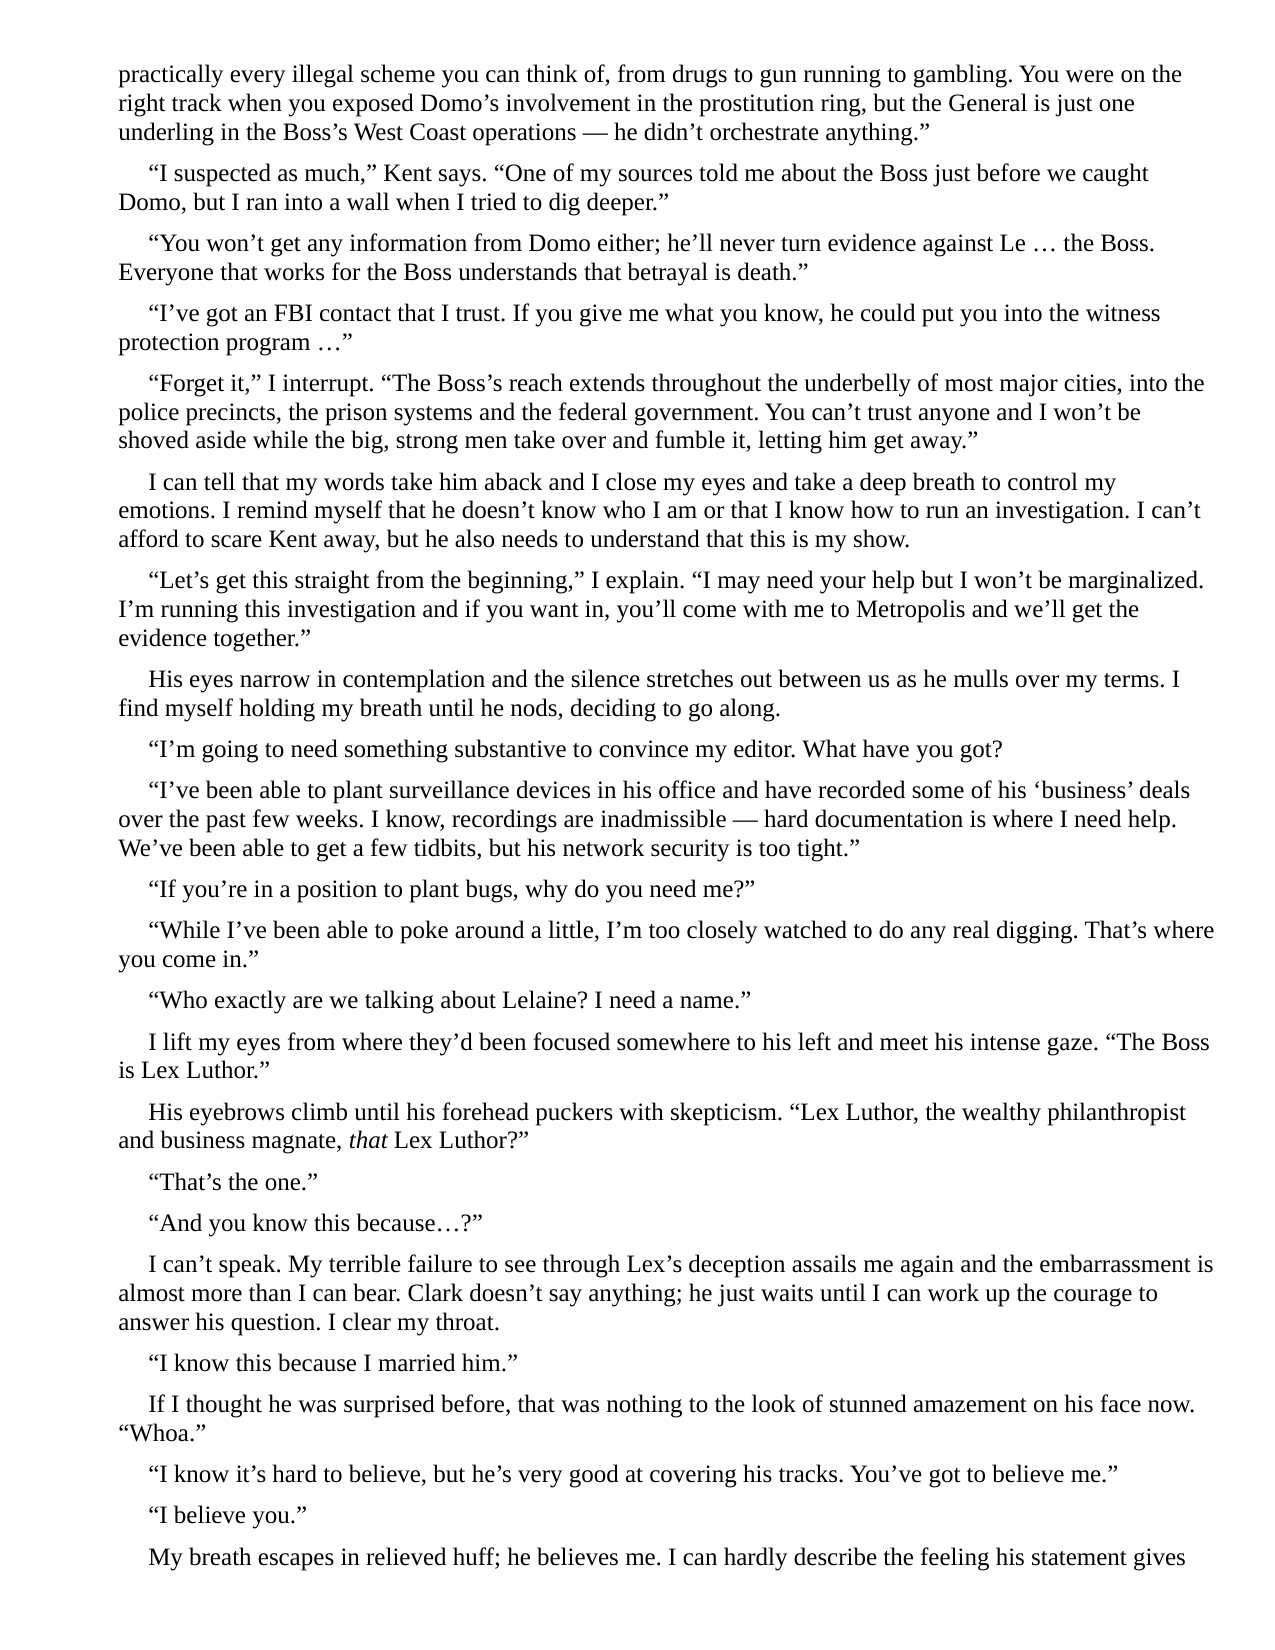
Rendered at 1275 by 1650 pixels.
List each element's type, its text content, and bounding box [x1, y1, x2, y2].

text I can tell that my words take him aback and I close my eyes and take a deep breath to control my emotions. I remind myself that he doesn’t know who I am or that I know how to run an investigation. I can’t afford to scare Kent away, but he also needs to understand that this is my show. [118, 467, 1216, 553]
text “You won’t get any information from Domo either; he’ll never turn evidence against Le … the Boss. Everyone that works for the Boss understands that betrayal is death.” [118, 228, 1216, 285]
text practically every illegal scheme you can think of, from drugs to gun running to gambling. You were on the right track when you exposed Domo’s involvement in the prostitution ring, but the General is just one underling in the Boss’s West Coast operations — he didn’t orchestrate anything.” [118, 59, 1216, 145]
text “That’s the one.” [118, 1167, 1216, 1195]
text “I believe you.” [118, 1500, 1216, 1529]
text “I know it’s hard to believe, but he’s very good at covering his tracks. You’ve got to believe me.” [118, 1459, 1216, 1488]
text “I’ve been able to plant surveillance devices in his office and have recorded some of his ‘business’ deals over the past few weeks. I know, recordings are inadmissible — hard documentation is where I need help. We’ve been able to get a few tidbits, but his network security is too tight.” [118, 775, 1216, 862]
text “I know this because I married him.” [118, 1348, 1216, 1377]
text “And you know this because…?” [118, 1208, 1216, 1237]
text If I thought he was surprised before, that was nothing to the look of stunned amazement on his face now. “Whoa.” [118, 1389, 1216, 1447]
text “If you’re in a position to plant bugs, why do you need me?” [118, 874, 1216, 903]
text I lift my eyes from where they’d been focused somewhere to his left and meet his intense gaze. “The Boss is Lex Luthor.” [118, 1027, 1216, 1084]
text “While I’ve been able to poke around a little, I’m too closely watched to do any real digging. That’s where you come in.” [118, 915, 1216, 973]
text “I suspected as much,” Kent says. “One of my sources told me about the Boss just before we caught Domo, but I ran into a wall when I tried to dig deeper.” [118, 158, 1216, 215]
text “I’ve got an FBI contact that I trust. If you give me what you know, he could put you into the witness protection program …” [118, 298, 1216, 355]
text His eyes narrow in contemplation and the silence stretches out between us as he mulls over my terms. I find myself holding my breath until he nods, deciding to go along. [118, 664, 1216, 722]
text I can’t speak. My terrible failure to see through Lex’s deception assails me again and the embarrassment is almost more than I can bear. Clark doesn’t say anything; he just waits until I can work up the courage to answer his question. I clear my throat. [118, 1249, 1216, 1335]
text “Let’s get this straight from the beginning,” I explain. “I may need your help but I won’t be marginalized. I’m running this investigation and if you want in, you’ll come with me to Metropolis and we’ll get the evidence together.” [118, 565, 1216, 652]
text “Forget it,” I interrupt. “The Boss’s reach extends throughout the underbelly of most major cities, into the police precincts, the prison systems and the federal government. You can’t trust anyone and I won’t be shoved aside while the big, strong men take over and fumble it, letting him get away.” [118, 368, 1216, 454]
text My breath escapes in relieved huff; he believes me. I can hardly describe the feeling his statement gives [118, 1542, 1216, 1570]
text His eyebrows climb until his forehead puckers with skepticism. “Lex Luthor, the wealthy philanthropist and business magnate, that Lex Luthor?” [118, 1097, 1216, 1154]
text “I’m going to need something substantive to convince my editor. What have you got? [118, 734, 1216, 763]
text “Who exactly are we talking about Lelaine? I need a name.” [118, 985, 1216, 1014]
